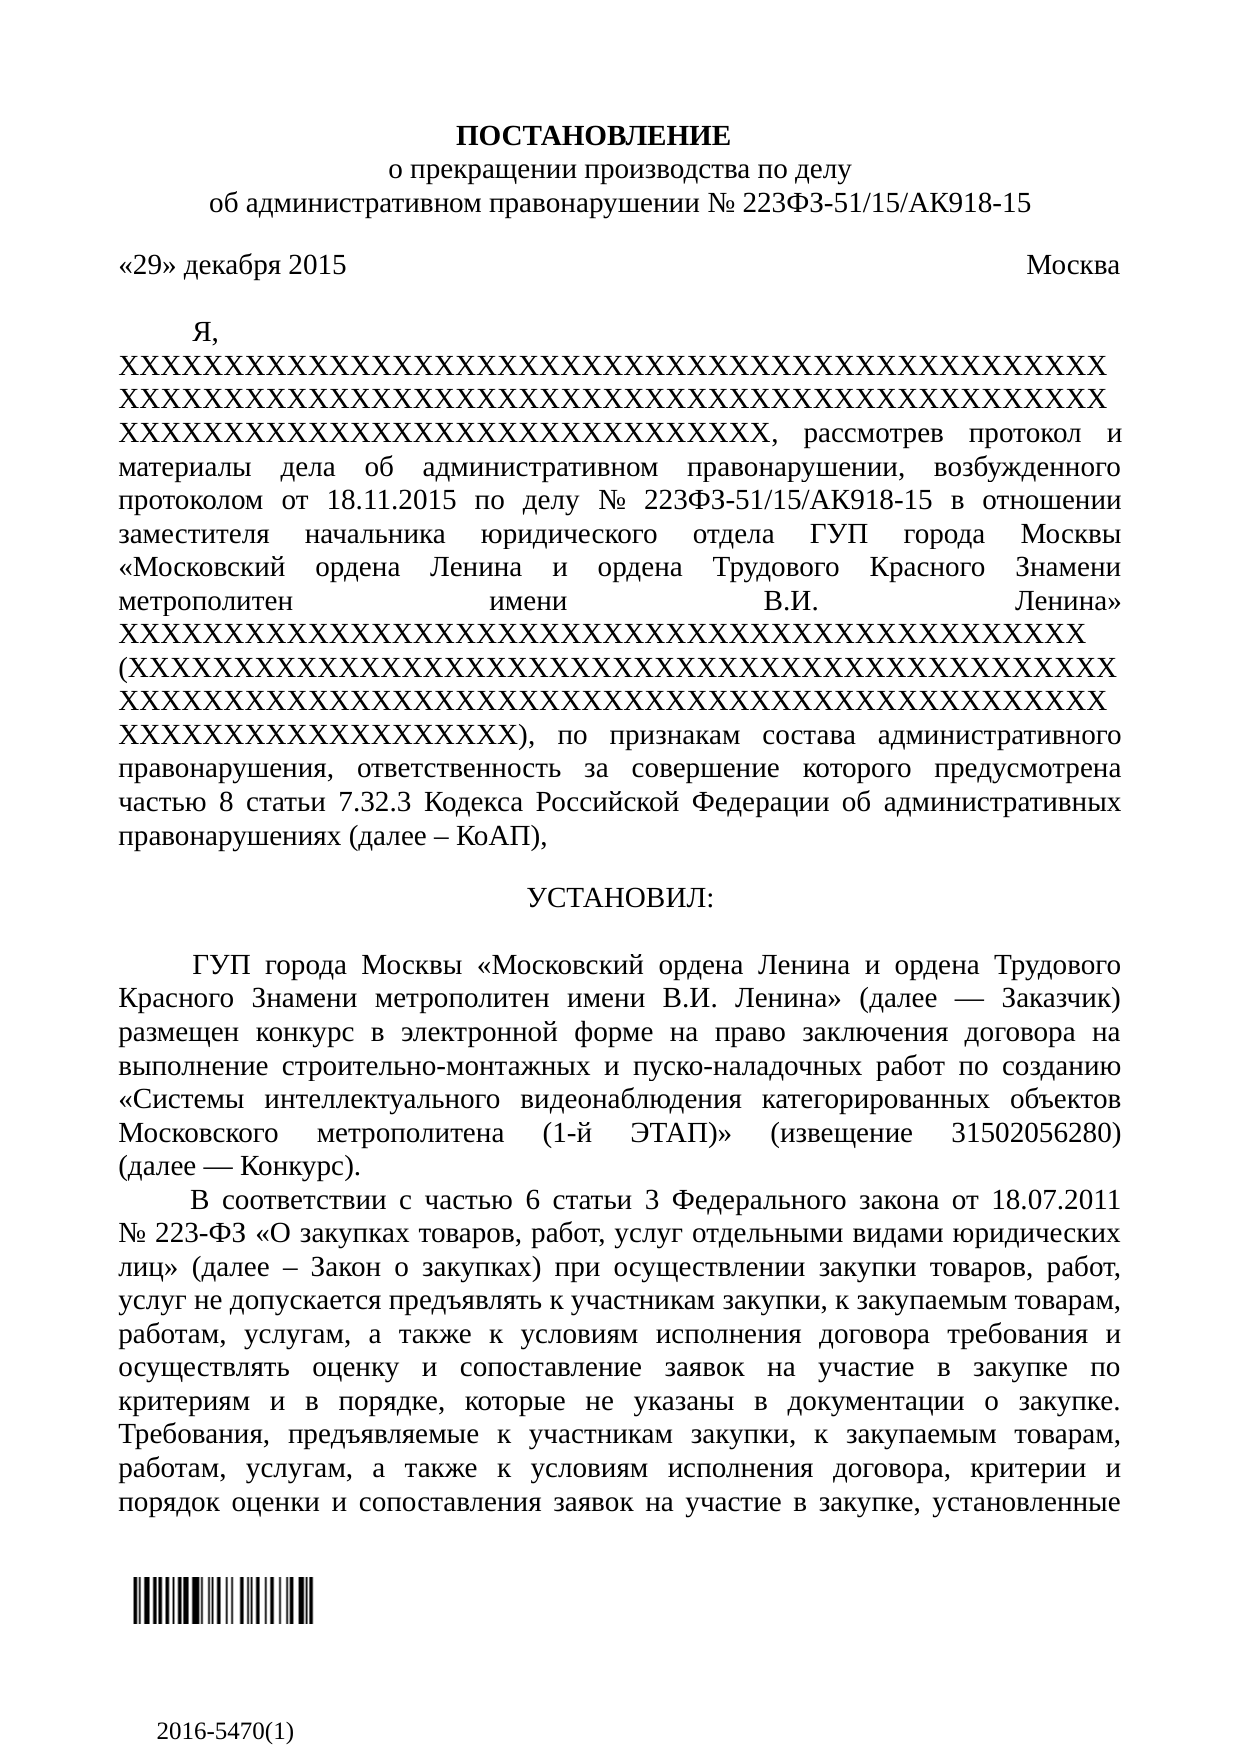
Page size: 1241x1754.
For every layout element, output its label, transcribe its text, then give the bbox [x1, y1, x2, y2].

text «29» декабря 2015 Москва [118, 247, 1122, 281]
text В соответствии с частью 6 статьи 3 Федерального закона от 18.07.2011 № 223-ФЗ «О закупках товаров, работ, услуг отдельными видами юридических лиц» (далее – Закон о закупках) при осуществлении закупки товаров, работ, услуг не допускается предъявлять к участникам закупки, к закупаемым товарам, работам, услугам, а также к условиям исполнения договора требования и осуществлять оценку и сопоставление заявок на участие в закупке по критериям и в порядке, которые не указаны в документации о закупке. Требования, предъявляемые к участникам закупки, к закупаемым товарам, работам, услугам, а также к условиям исполнения договора, критерии и порядок оценки и сопоставления заявок на участие в закупке, установленные [118, 1182, 1122, 1517]
picture [118, 1577, 331, 1624]
text Я, XXXXXXXXXXXXXXXXXXXXXXXXXXXXXXXXXXXXXXXXXXXXXXXXXXXXXXXXXXXXXXXXXXXXXXXXXXXXXXXXXXXXXXXXXXXXXXXXXXXXXXXXXXXXXXXXXXXXXXXXXXXXX, рассмотрев протокол и материалы дела об административном правонарушении, возбужденного протоколом от 18.11.2015 по делу № 223ФЗ-51/15/АК918-15 в отношении заместителя начальника юридического отдела ГУП города Москвы «Московский ордена Ленина и ордена Трудового Красного Знамени метрополитен имени В.И. Ленина» XXXXXXXXXXXXXXXXXXXXXXXXXXXXXXXXXXXXXXXXXXXXXX (XXXXXXXXXXXXXXXXXXXXXXXXXXXXXXXXXXXXXXXXXXXXXXXXXXXXXXXXXXXXXXXXXXXXXXXXXXXXXXXXXXXXXXXXXXXXXXXXXXXXXXXXXXXXXXXXX), по признакам состава административного правонарушения, ответственность за совершение которого предусмотрена частью 8 статьи 7.32.3 Кодекса Российской Федерации об административных правонарушениях (далее – КоАП), [118, 314, 1122, 851]
text ГУП города Москвы «Московский ордена Ленина и ордена Трудового Красного Знамени метрополитен имени В.И. Ленина» (далее — Заказчик) размещен конкурс в электронной форме на право заключения договора на выполнение строительно-монтажных и пуско-наладочных работ по созданию «Системы интеллектуального видеонаблюдения категорированных объектов Московского метрополитена (1-й ЭТАП)» (извещение 31502056280) (далее — Конкурс). [118, 947, 1122, 1182]
text об административном правонарушении № 223ФЗ-51/15/АК918-15 [118, 185, 1122, 219]
text ПОСТАНОВЛЕНИЕ [117, 118, 1078, 152]
text о прекращении производства по делу [118, 152, 1122, 185]
text УСТАНОВИЛ: [118, 880, 1122, 913]
